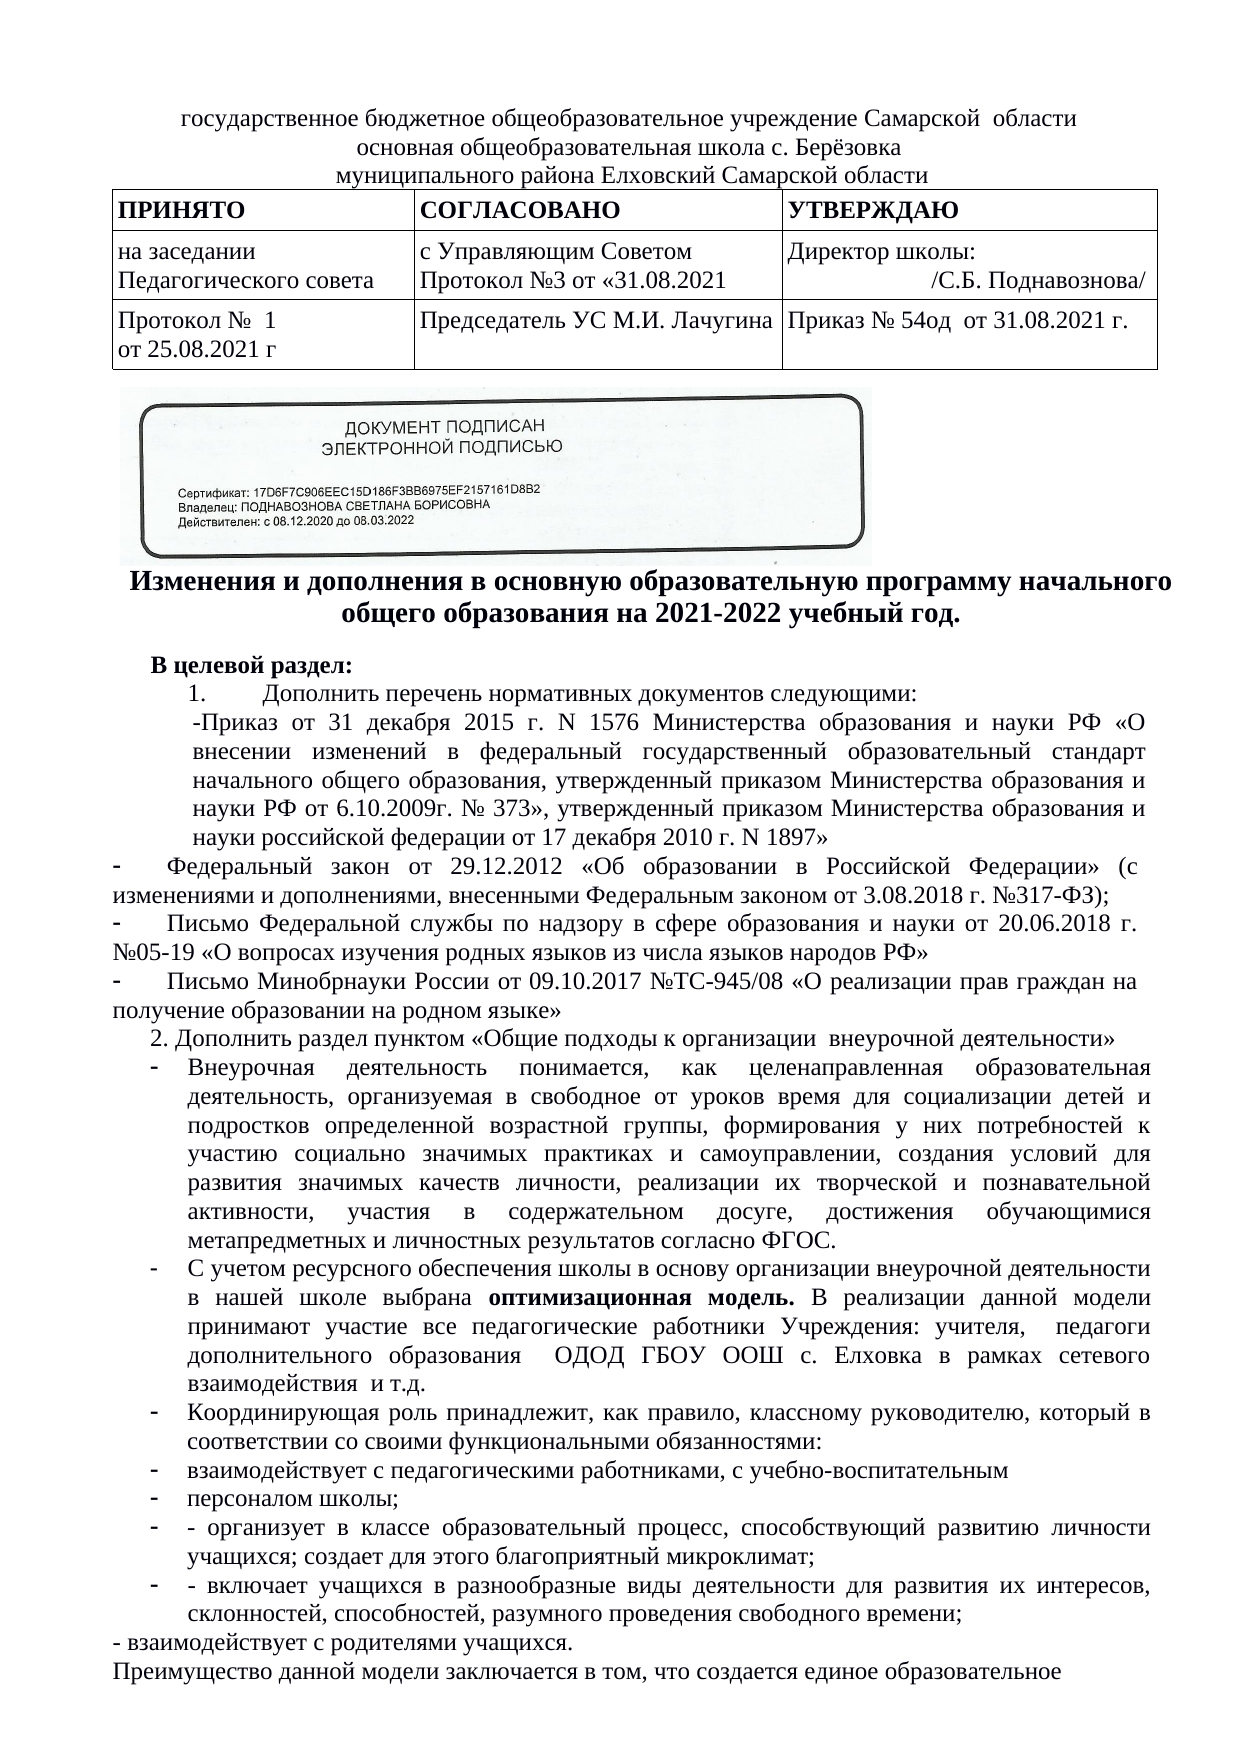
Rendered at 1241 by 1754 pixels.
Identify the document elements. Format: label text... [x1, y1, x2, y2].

text муниципального района Елховский Самарской области [112, 160, 1152, 189]
text государственное бюджетное общеобразовательное учреждение Самарской области [112, 103, 1152, 132]
picture [119, 387, 873, 566]
table_cell Председатель УС М.И. Лачугина [415, 300, 782, 369]
text Преимущество данной модели заключается в том, что создается единое образовательное [112, 1656, 1152, 1685]
table_header УТВЕРЖДАЮ [783, 190, 1157, 230]
table_cell Протокол № 1 от 25.08.2021 г [113, 300, 414, 369]
text В целевой раздел: [150, 650, 1152, 678]
table_header СОГЛАСОВАНО [415, 190, 782, 230]
text Изменения и дополнения в основную образовательную программу начального общего образования на 2021-2022 учебный год. [112, 369, 1189, 629]
list - организует в классе образовательный процесс, способствующий развитию личности учащихся; создает для этого благоприятный микроклимат; [150, 1512, 1152, 1570]
table_cell Директор школы: /С.Б. Поднавознова/ [783, 231, 1157, 299]
list - включает учащихся в разнообразные виды деятельности для развития их интересов, склонностей, способностей, разумного проведения свободного времени; [150, 1570, 1152, 1627]
list взаимодействует с педагогическими работниками, с учебно-воспитательным [150, 1455, 1152, 1483]
text - взаимодействует с родителями учащихся. [112, 1627, 1152, 1656]
list Дополнить перечень нормативных документов следующими: [187, 678, 1087, 707]
list Внеурочная деятельность понимается, как целенаправленная образовательная деятельность, организуемая в свободное от уроков время для социализации детей и подростков определенной возрастной группы, формирования у них потребностей к участию социально значимых практиках и самоуправлении, создания условий для развития значимых качеств личности, реализации их творческой и познавательной активности, участия в содержательном досуге, достижения обучающимися метапредметных и личностных результатов согласно ФГОС. [150, 1052, 1152, 1253]
text основная общеобразовательная школа с. Берёзовка [112, 132, 1152, 160]
list Федеральный закон от 29.12.2012 «Об образовании в Российской Федерации» (с изменениями и дополнениями, внесенными Федеральным законом от 3.08.2018 г. №317-ФЗ); [112, 851, 1139, 908]
list Письмо Федеральной службы по надзору в сфере образования и науки от 20.06.2018 г. №05-19 «О вопросах изучения родных языков из числа языков народов РФ» [112, 908, 1139, 966]
table_cell Приказ № 54од от 31.08.2021 г. [783, 300, 1157, 369]
list персоналом школы; [150, 1483, 1152, 1512]
text 2. Дополнить раздел пунктом «Общие подходы к организации внеурочной деятельности» [150, 1023, 1139, 1052]
table_cell с Управляющим Советом Протокол №3 от «31.08.2021 [415, 231, 782, 299]
list С учетом ресурсного обеспечения школы в основу организации внеурочной деятельности в нашей школе выбрана оптимизационная модель. В реализации данной модели принимают участие все педагогические работники Учреждения: учителя, педагоги дополнительного образования ОДОД ГБОУ ООШ с. Елховка в рамках сетевого взаимодействия и т.д. [150, 1253, 1152, 1397]
table_header ПРИНЯТО [113, 190, 414, 230]
table_cell на заседании Педагогического совета [113, 231, 414, 299]
list Координирующая роль принадлежит, как правило, классному руководителю, который в соответствии со своими функциональными обязанностями: [150, 1397, 1152, 1455]
list -Приказ от 31 декабря 2015 г. N 1576 Министерства образования и науки РФ «О внесении изменений в федеральный государственный образовательный стандарт начального общего образования, утвержденный приказом Министерства образования и науки РФ от 6.10.2009г. № 373», утвержденный приказом Министерства образования и науки российской федерации от 17 декабря 2010 г. N 1897» [192, 707, 1146, 851]
list Письмо Минобрнауки России от 09.10.2017 №ТС-945/08 «О реализации прав граждан на получение образовании на родном языке» [112, 966, 1139, 1023]
